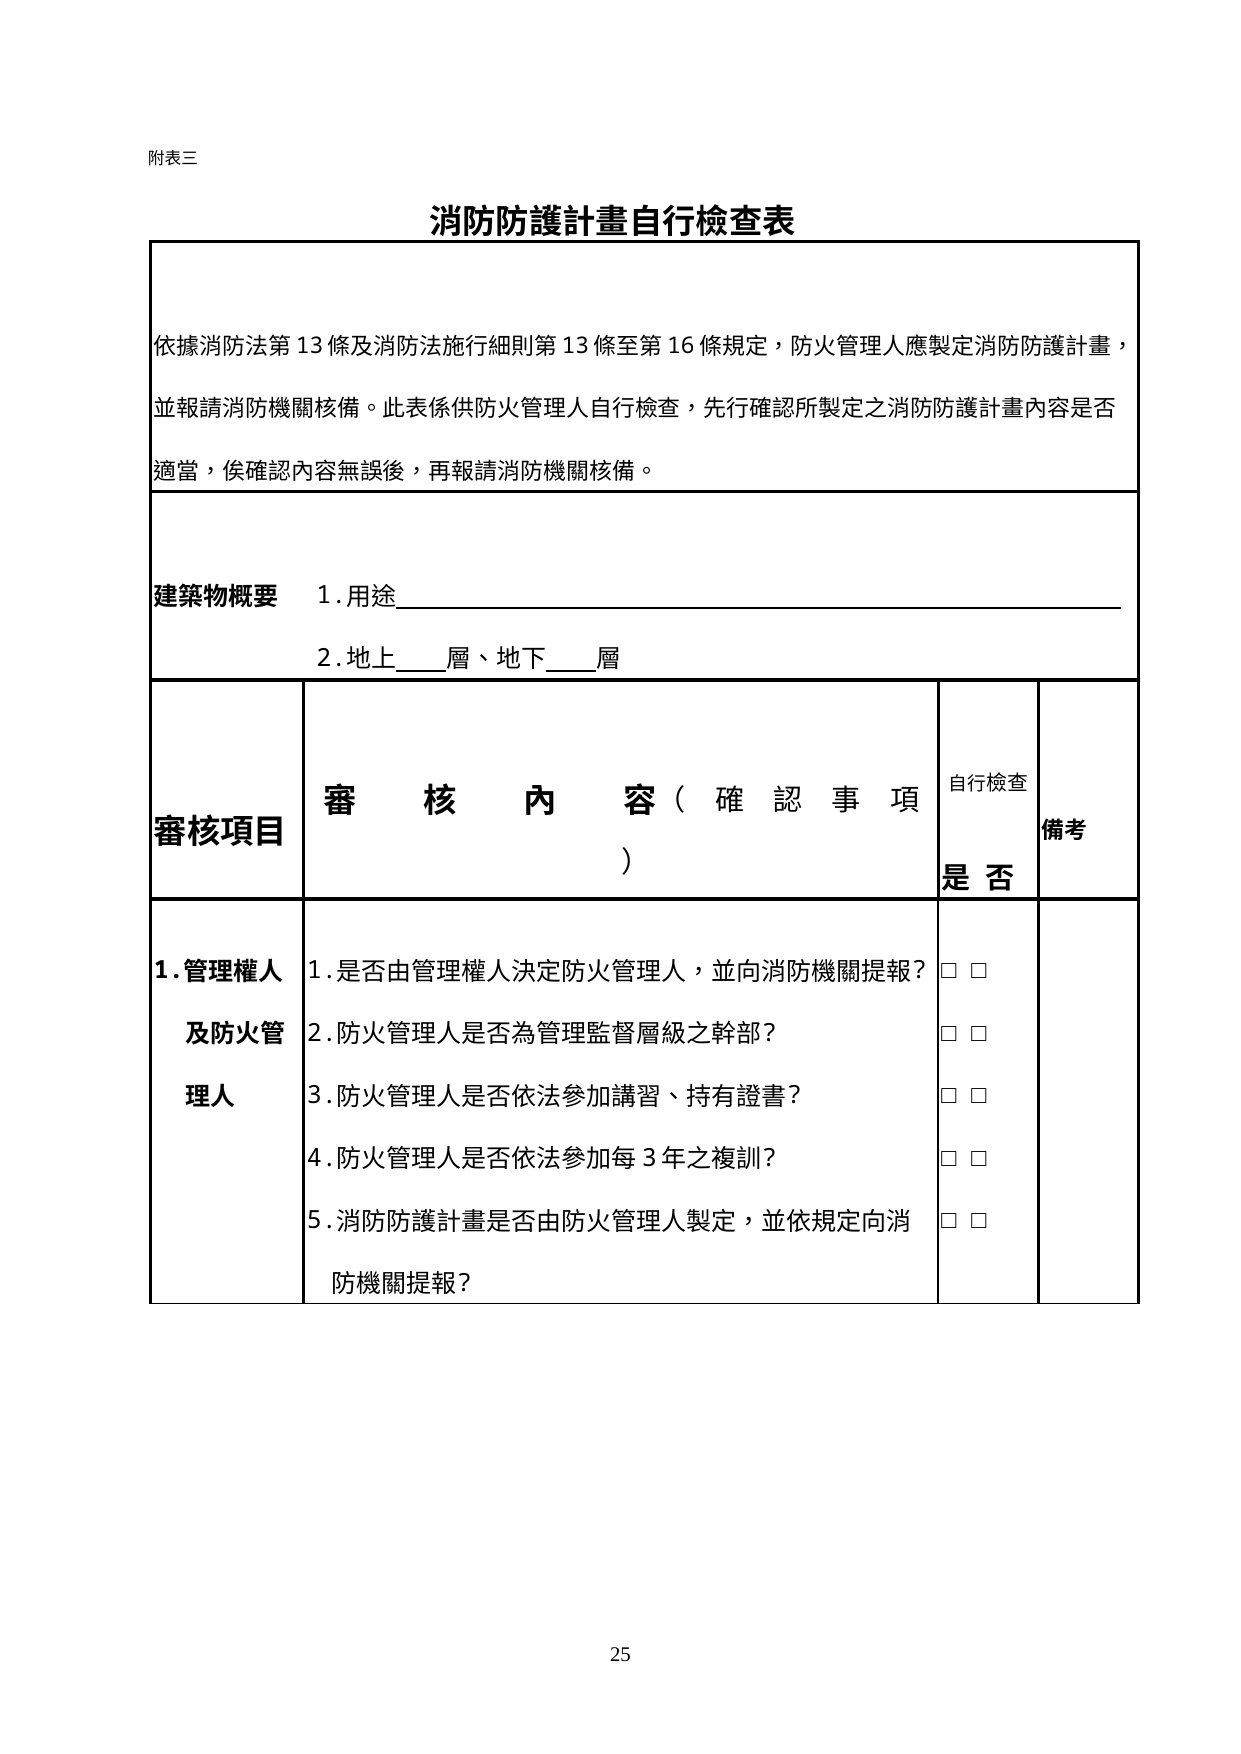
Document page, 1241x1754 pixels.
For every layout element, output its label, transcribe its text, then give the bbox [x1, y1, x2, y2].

table_cell 1.是否由管理權人決定防火管理人，並向消防機關提報? 2.防火管理人是否為管理監督層級之幹部? 3.防火管理人是否依法參加講習、持有證書? 4.防火管理人是否依法參加每3年之複訓? 5.消防防護計畫是否由防火管理人製定，並依規定向消防機關提報? [305, 901, 937, 1303]
table_cell 備考 [1040, 682, 1137, 896]
table_cell □ □ □ □ □ □ □ □ □ □ [939, 901, 1037, 1303]
table_cell 1.管理權人及防火管理人 [152, 901, 302, 1303]
table_cell 自行檢查 是 否 [940, 682, 1037, 896]
table_cell [1040, 901, 1137, 1303]
table_cell 建築物概要 1.用途 2.地上 層、地下 層 [152, 493, 1137, 678]
table_header 依據消防法第13條及消防法施行細則第13條至第16條規定，防火管理人應製定消防防護計畫，並報請消防機關核備。此表係供防火管理人自行檢查，先行確認所製定之消防防護計畫內容是否適當，俟確認內容無誤後，再報請消防機關核備。 [152, 243, 1137, 490]
table_cell 審 核 內 容（ 確 認 事 項 ） [305, 682, 937, 896]
table_cell 審核項目 [152, 682, 302, 896]
text 附表三 [148, 115, 1092, 178]
text 消防防護計畫自行檢查表 [132, 178, 1092, 240]
